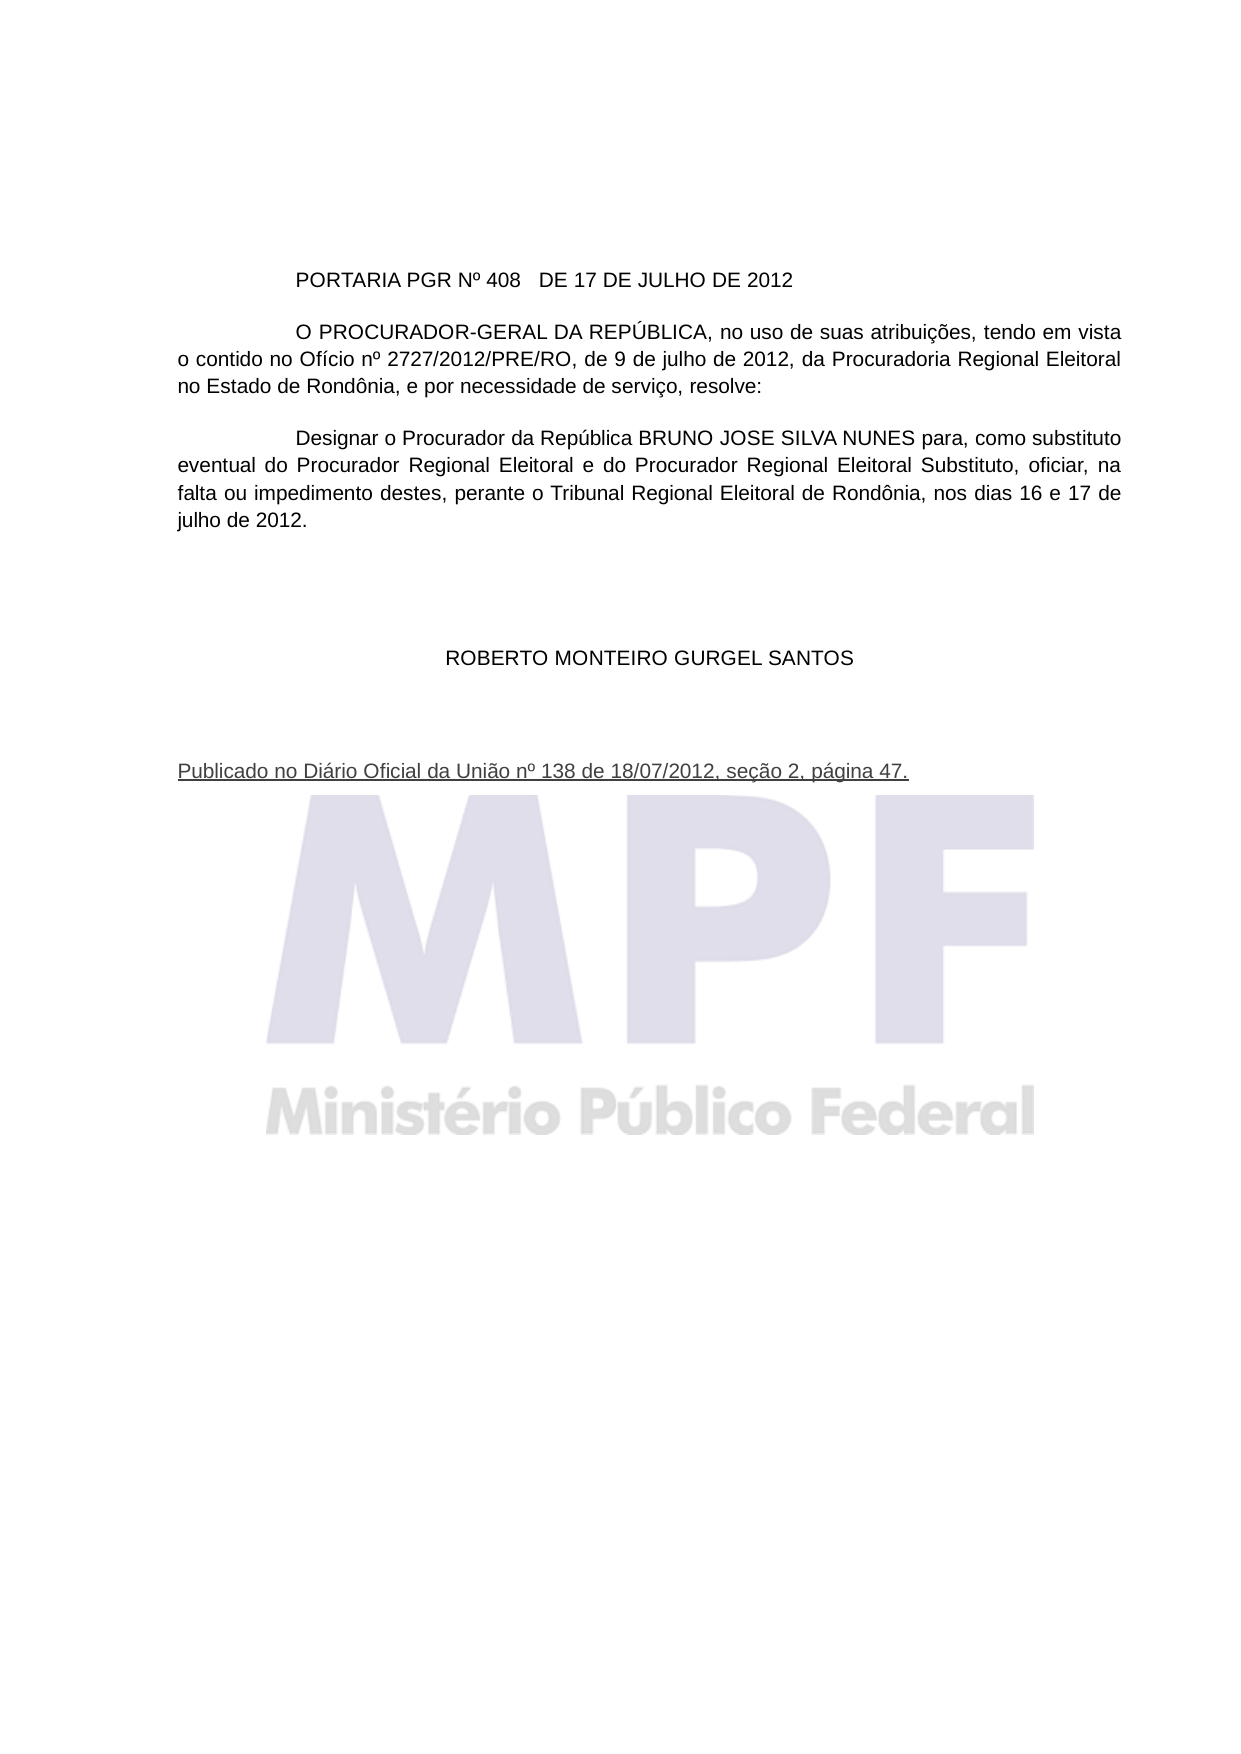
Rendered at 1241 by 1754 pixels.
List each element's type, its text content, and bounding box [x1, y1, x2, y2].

text ROBERTO MONTEIRO GURGEL SANTOS [177, 646, 1122, 670]
picture [266, 795, 1034, 1136]
text Publicado no Diário Oficial da União nº 138 de 18/07/2012, seção 2, página 47. [177, 758, 1122, 783]
text O PROCURADOR-GERAL DA REPÚBLICA, no uso de suas atribuições, tendo em vista o contido no Ofício nº 2727/2012/PRE/RO, de 9 de julho de 2012, da Procuradoria Regional Eleitoral no Estado de Rondônia, e por necessidade de serviço, resolve: [177, 318, 1122, 399]
text Designar o Procurador da República BRUNO JOSE SILVA NUNES para, como substituto eventual do Procurador Regional Eleitoral e do Procurador Regional Eleitoral Substituto, oficiar, na falta ou impedimento destes, perante o Tribunal Regional Eleitoral de Rondônia, nos dias 16 e 17 de julho de 2012. [177, 424, 1122, 532]
text PORTARIA PGR Nº 408 DE 17 DE JULHO DE 2012 [177, 266, 1122, 293]
